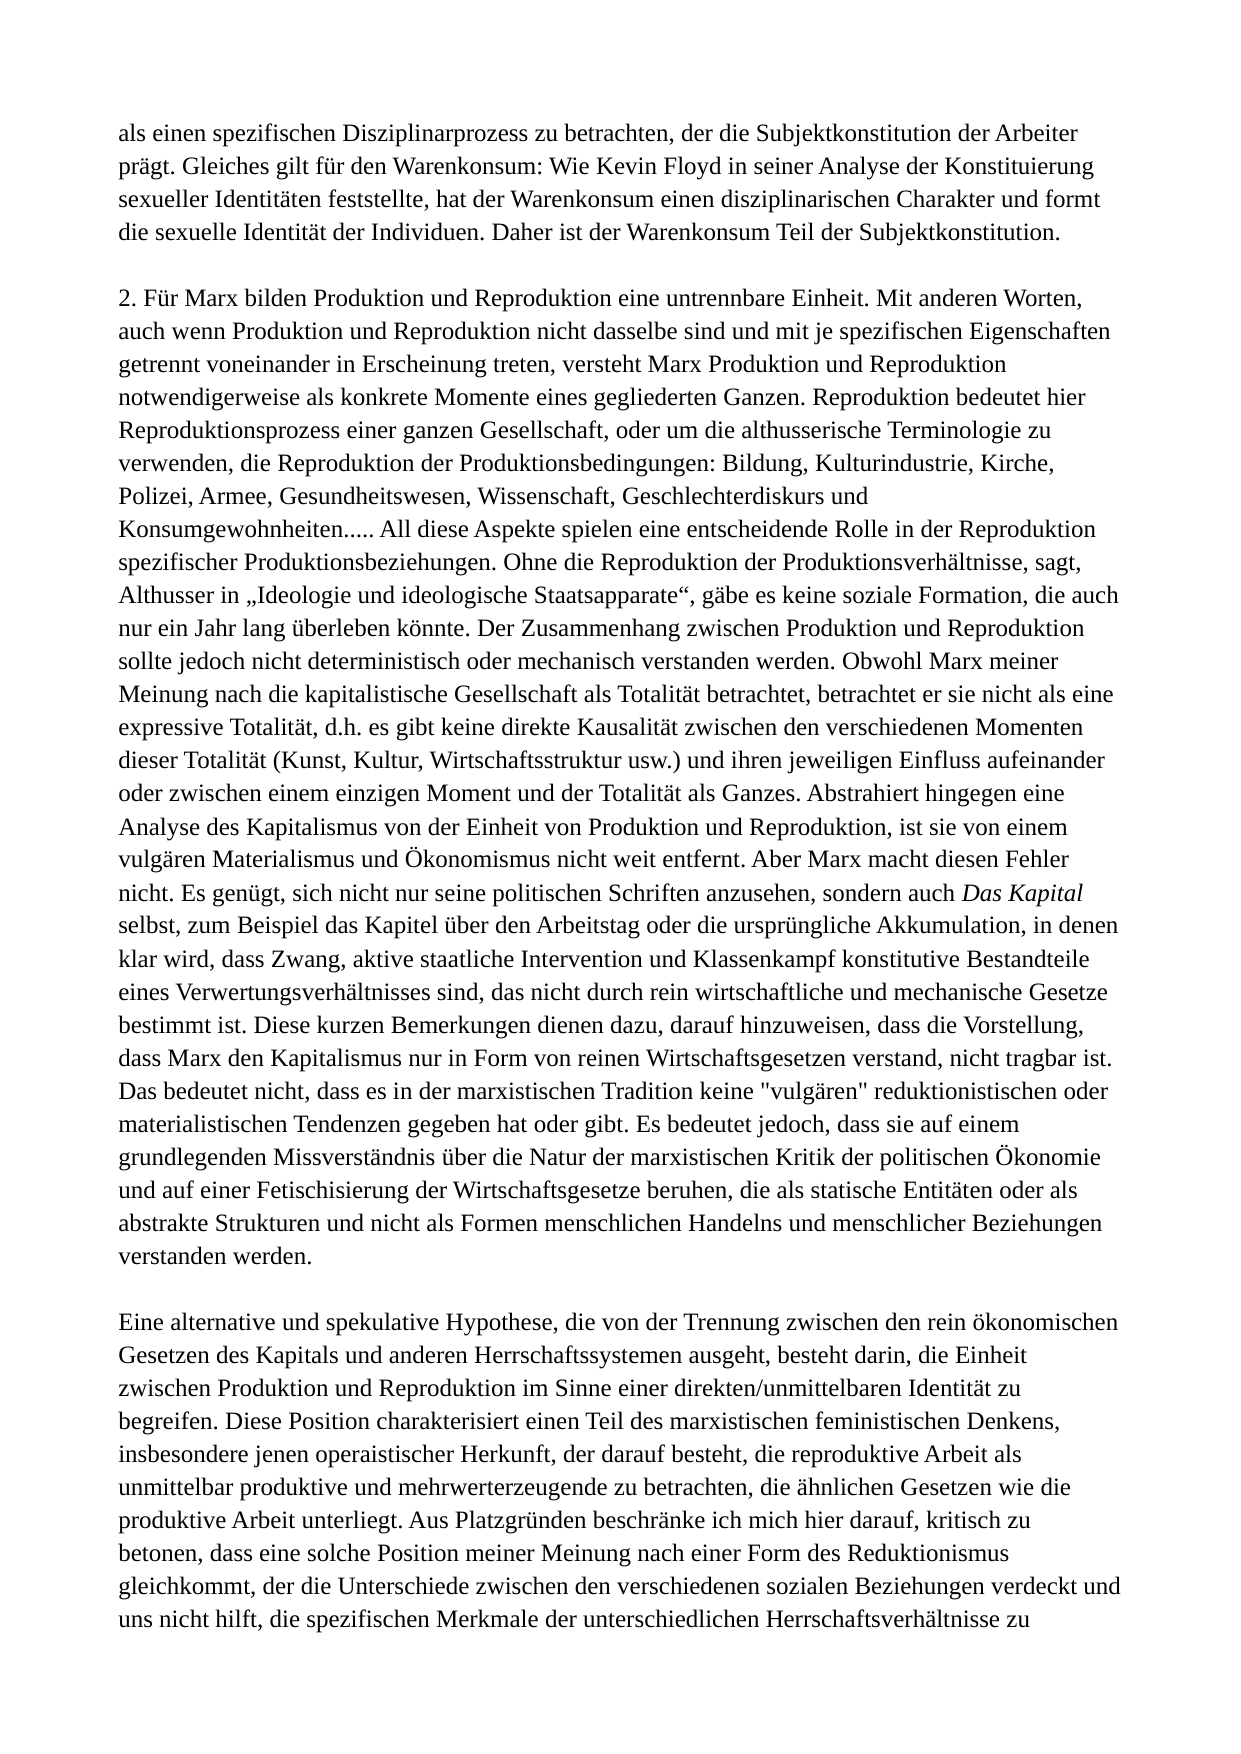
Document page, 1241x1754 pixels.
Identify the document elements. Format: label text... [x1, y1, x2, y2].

text als einen spezifischen Disziplinarprozess zu betrachten, der die Subjektkonstitution der Arbeiter prägt. Gleiches gilt für den Warenkonsum: Wie Kevin Floyd in seiner Analyse der Konstituierung sexueller Identitäten feststellte, hat der Warenkonsum einen disziplinarischen Charakter und formt die sexuelle Identität der Individuen. Daher ist der Warenkonsum Teil der Subjektkonstitution. 2. Für Marx bilden Produktion und Reproduktion eine untrennbare Einheit. Mit anderen Worten, auch wenn Produktion und Reproduktion nicht dasselbe sind und mit je spezifischen Eigenschaften getrennt voneinander in Erscheinung treten, versteht Marx Produktion und Reproduktion notwendigerweise als konkrete Momente eines gegliederten Ganzen. Reproduktion bedeutet hier Reproduktionsprozess einer ganzen Gesellschaft, oder um die althusserische Terminologie zu verwenden, die Reproduktion der Produktionsbedingungen: Bildung, Kulturindustrie, Kirche, Polizei, Armee, Gesundheitswesen, Wissenschaft, Geschlechterdiskurs und Konsumgewohnheiten..... All diese Aspekte spielen eine entscheidende Rolle in der Reproduktion spezifischer Produktionsbeziehungen. Ohne die Reproduktion der Produktionsverhältnisse, sagt, Althusser in „Ideologie und ideologische Staatsapparate“, gäbe es keine soziale Formation, die auch nur ein Jahr lang überleben könnte. Der Zusammenhang zwischen Produktion und Reproduktion sollte jedoch nicht deterministisch oder mechanisch verstanden werden. Obwohl Marx meiner Meinung nach die kapitalistische Gesellschaft als Totalität betrachtet, betrachtet er sie nicht als eine expressive Totalität, d.h. es gibt keine direkte Kausalität zwischen den verschiedenen Momenten dieser Totalität (Kunst, Kultur, Wirtschaftsstruktur usw.) und ihren jeweiligen Einfluss aufeinander oder zwischen einem einzigen Moment und der Totalität als Ganzes. Abstrahiert hingegen eine Analyse des Kapitalismus von der Einheit von Produktion und Reproduktion, ist sie von einem vulgären Materialismus und Ökonomismus nicht weit entfernt. Aber Marx macht diesen Fehler nicht. Es genügt, sich nicht nur seine politischen Schriften anzusehen, sondern auch Das Kapital selbst, zum Beispiel das Kapitel über den Arbeitstag oder die ursprüngliche Akkumulation, in denen klar wird, dass Zwang, aktive staatliche Intervention und Klassenkampf konstitutive Bestandteile eines Verwertungsverhältnisses sind, das nicht durch rein wirtschaftliche und mechanische Gesetze bestimmt ist. Diese kurzen Bemerkungen dienen dazu, darauf hinzuweisen, dass die Vorstellung, dass Marx den Kapitalismus nur in Form von reinen Wirtschaftsgesetzen verstand, nicht tragbar ist. Das bedeutet nicht, dass es in der marxistischen Tradition keine "vulgären" reduktionistischen oder materialistischen Tendenzen gegeben hat oder gibt. Es bedeutet jedoch, dass sie auf einem grundlegenden Missverständnis über die Natur der marxistischen Kritik der politischen Ökonomie und auf einer Fetischisierung der Wirtschaftsgesetze beruhen, die als statische Entitäten oder als abstrakte Strukturen und nicht als Formen menschlichen Handelns und menschlicher Beziehungen verstanden werden. Eine alternative und spekulative Hypothese, die von der Trennung zwischen den rein ökonomischen Gesetzen des Kapitals und anderen Herrschaftssystemen ausgeht, besteht darin, die Einheit zwischen Produktion und Reproduktion im Sinne einer direkten/unmittelbaren Identität zu begreifen. Diese Position charakterisiert einen Teil des marxistischen feministischen Denkens, insbesondere jenen operaistischer Herkunft, der darauf besteht, die reproduktive Arbeit als unmittelbar produktive und mehrwerterzeugende zu betrachten, die ähnlichen Gesetzen wie die produktive Arbeit unterliegt. Aus Platzgründen beschränke ich mich hier darauf, kritisch zu betonen, dass eine solche Position meiner Meinung nach einer Form des Reduktionismus gleichkommt, der die Unterschiede zwischen den verschiedenen sozialen Beziehungen verdeckt und uns nicht hilft, die spezifischen Merkmale der unterschiedlichen Herrschaftsverhältnisse zu [118, 118, 1122, 1633]
